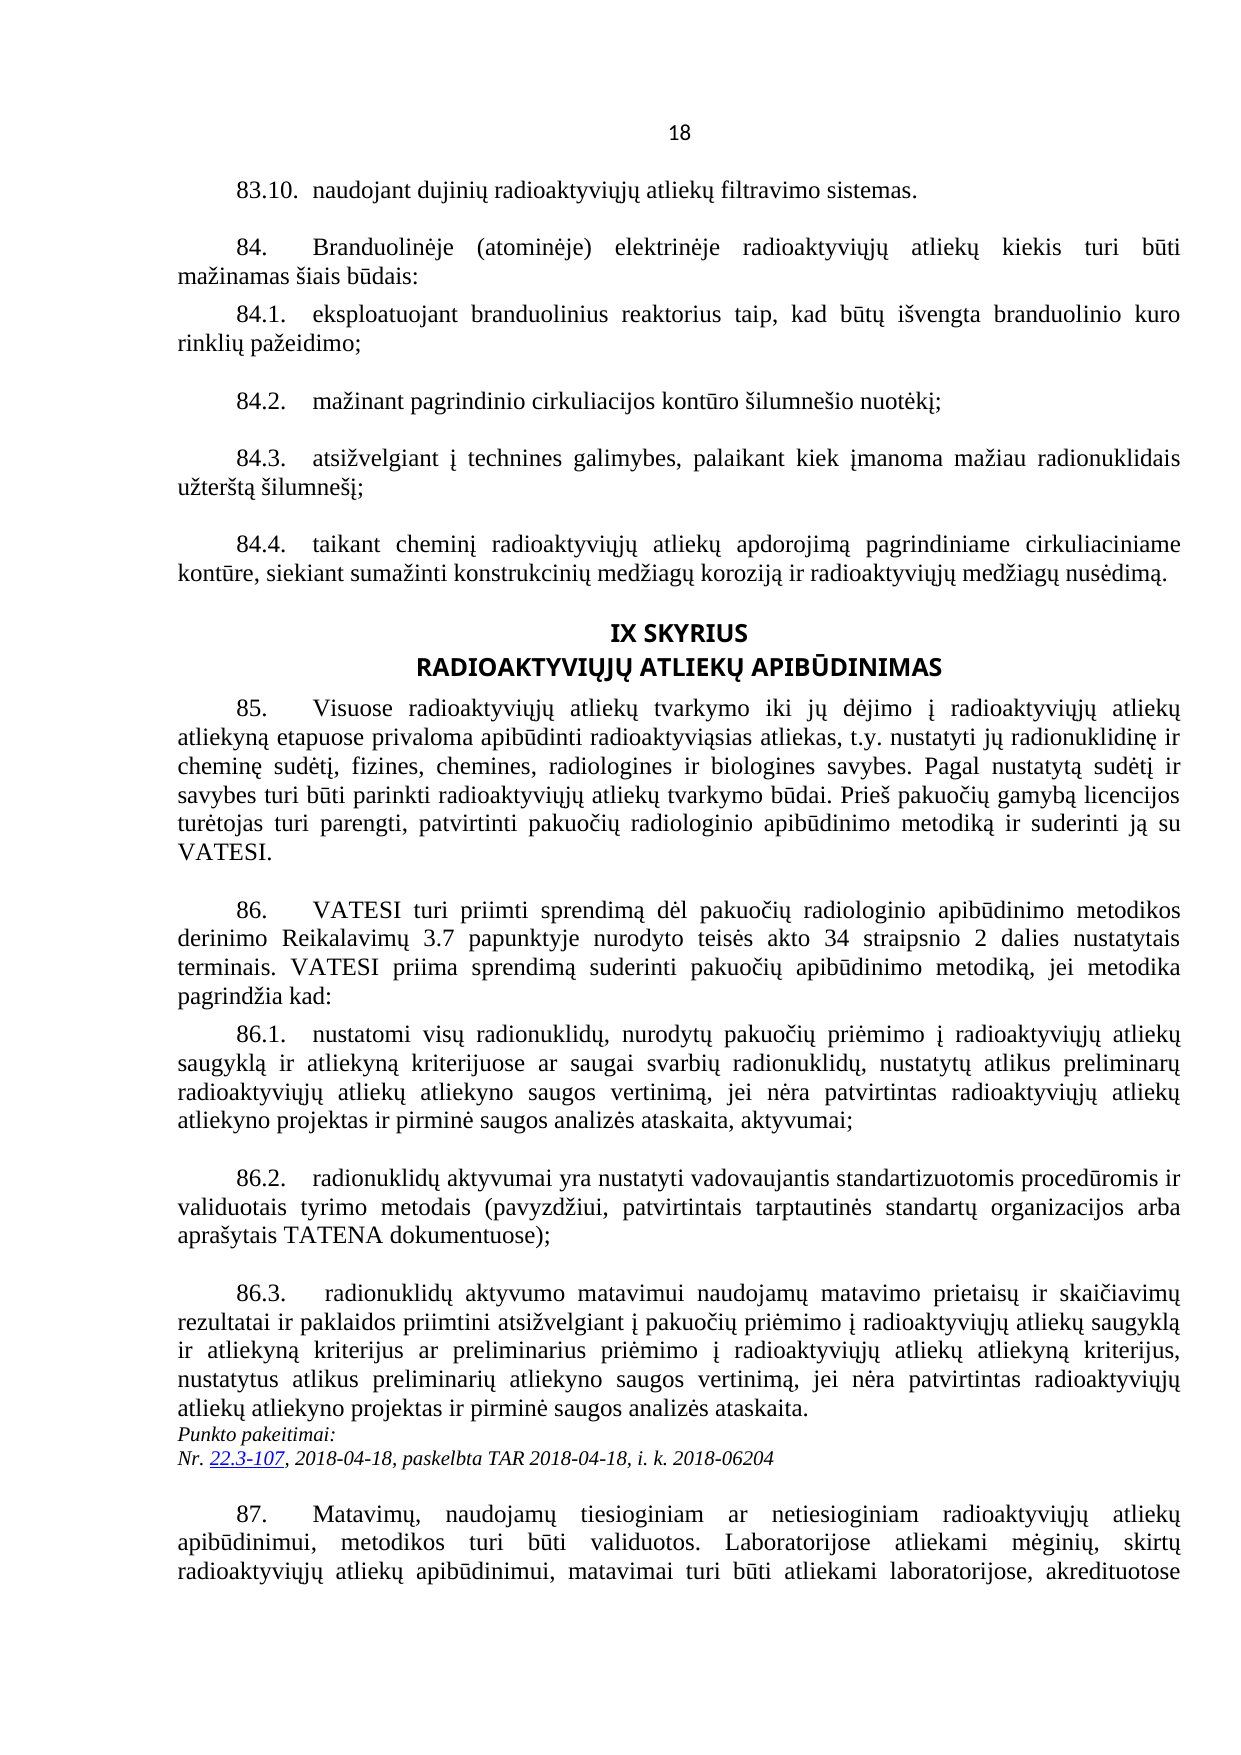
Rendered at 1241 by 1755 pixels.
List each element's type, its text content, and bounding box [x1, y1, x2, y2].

text 86. VATESI turi priimti sprendimą dėl pakuočių radiologinio apibūdinimo metodikos derinimo Reikalavimų 3.7 papunktyje nurodyto teisės akto 34 straipsnio 2 dalies nustatytais terminais. VATESI priima sprendimą suderinti pakuočių apibūdinimo metodiką, jei metodika pagrindžia kad: [177, 895, 1181, 1010]
text 85. Visuose radioaktyviųjų atliekų tvarkymo iki jų dėjimo į radioaktyviųjų atliekų atliekyną etapuose privaloma apibūdinti radioaktyviąsias atliekas, t.y. nustatyti jų radionuklidinę ir cheminę sudėtį, fizines, chemines, radiologines ir biologines savybes. Pagal nustatytą sudėtį ir savybes turi būti parinkti radioaktyviųjų atliekų tvarkymo būdai. Prieš pakuočių gamybą licencijos turėtojas turi parengti, patvirtinti pakuočių radiologinio apibūdinimo metodiką ir suderinti ją su VATESI. [177, 693, 1181, 866]
text 84.1. eksploatuojant branduolinius reaktorius taip, kad būtų išvengta branduolinio kuro rinklių pažeidimo; [177, 299, 1181, 357]
text Punkto pakeitimai: [177, 1422, 1181, 1446]
text 84.2. mažinant pagrindinio cirkuliacijos kontūro šilumnešio nuotėkį; [177, 386, 1181, 414]
text 84.4. taikant cheminį radioaktyviųjų atliekų apdorojimą pagrindiniame cirkuliaciniame kontūre, siekiant sumažinti konstrukcinių medžiagų koroziją ir radioaktyviųjų medžiagų nusėdimą. [177, 529, 1181, 587]
text RADIOAKTYVIŲJŲ ATLIEKŲ APIBŪDINIMAS [177, 650, 1181, 684]
text 87. Matavimų, naudojamų tiesioginiam ar netiesioginiam radioaktyviųjų atliekų apibūdinimui, metodikos turi būti validuotos. Laboratorijose atliekami mėginių, skirtų radioaktyviųjų atliekų apibūdinimui, matavimai turi būti atliekami laboratorijose, akredituotose [177, 1499, 1181, 1585]
text Nr. 22.3-107, 2018-04-18, paskelbta TAR 2018-04-18, i. k. 2018-06204 [177, 1446, 1181, 1470]
text IX SKyrius [177, 616, 1181, 650]
text 86.2. radionuklidų aktyvumai yra nustatyti vadovaujantis standartizuotomis procedūromis ir validuotais tyrimo metodais (pavyzdžiui, patvirtintais tarptautinės standartų organizacijos arba aprašytais TATENA dokumentuose); [177, 1163, 1181, 1249]
text 86.1. nustatomi visų radionuklidų, nurodytų pakuočių priėmimo į radioaktyviųjų atliekų saugyklą ir atliekyną kriterijuose ar saugai svarbių radionuklidų, nustatytų atlikus preliminarų radioaktyviųjų atliekų atliekyno saugos vertinimą, jei nėra patvirtintas radioaktyviųjų atliekų atliekyno projektas ir pirminė saugos analizės ataskaita, aktyvumai; [177, 1019, 1181, 1134]
text 84.3. atsižvelgiant į technines galimybes, palaikant kiek įmanoma mažiau radionuklidais užterštą šilumnešį; [177, 443, 1181, 501]
text 84. Branduolinėje (atominėje) elektrinėje radioaktyviųjų atliekų kiekis turi būti mažinamas šiais būdais: [177, 232, 1181, 290]
text 83.10. naudojant dujinių radioaktyviųjų atliekų filtravimo sistemas. [177, 175, 1181, 204]
text 86.3. radionuklidų aktyvumo matavimui naudojamų matavimo prietaisų ir skaičiavimų rezultatai ir paklaidos priimtini atsižvelgiant į pakuočių priėmimo į radioaktyviųjų atliekų saugyklą ir atliekyną kriterijus ar preliminarius priėmimo į radioaktyviųjų atliekų atliekyną kriterijus, nustatytus atlikus preliminarių atliekyno saugos vertinimą, jei nėra patvirtintas radioaktyviųjų atliekų atliekyno projektas ir pirminė saugos analizės ataskaita. [177, 1278, 1181, 1422]
